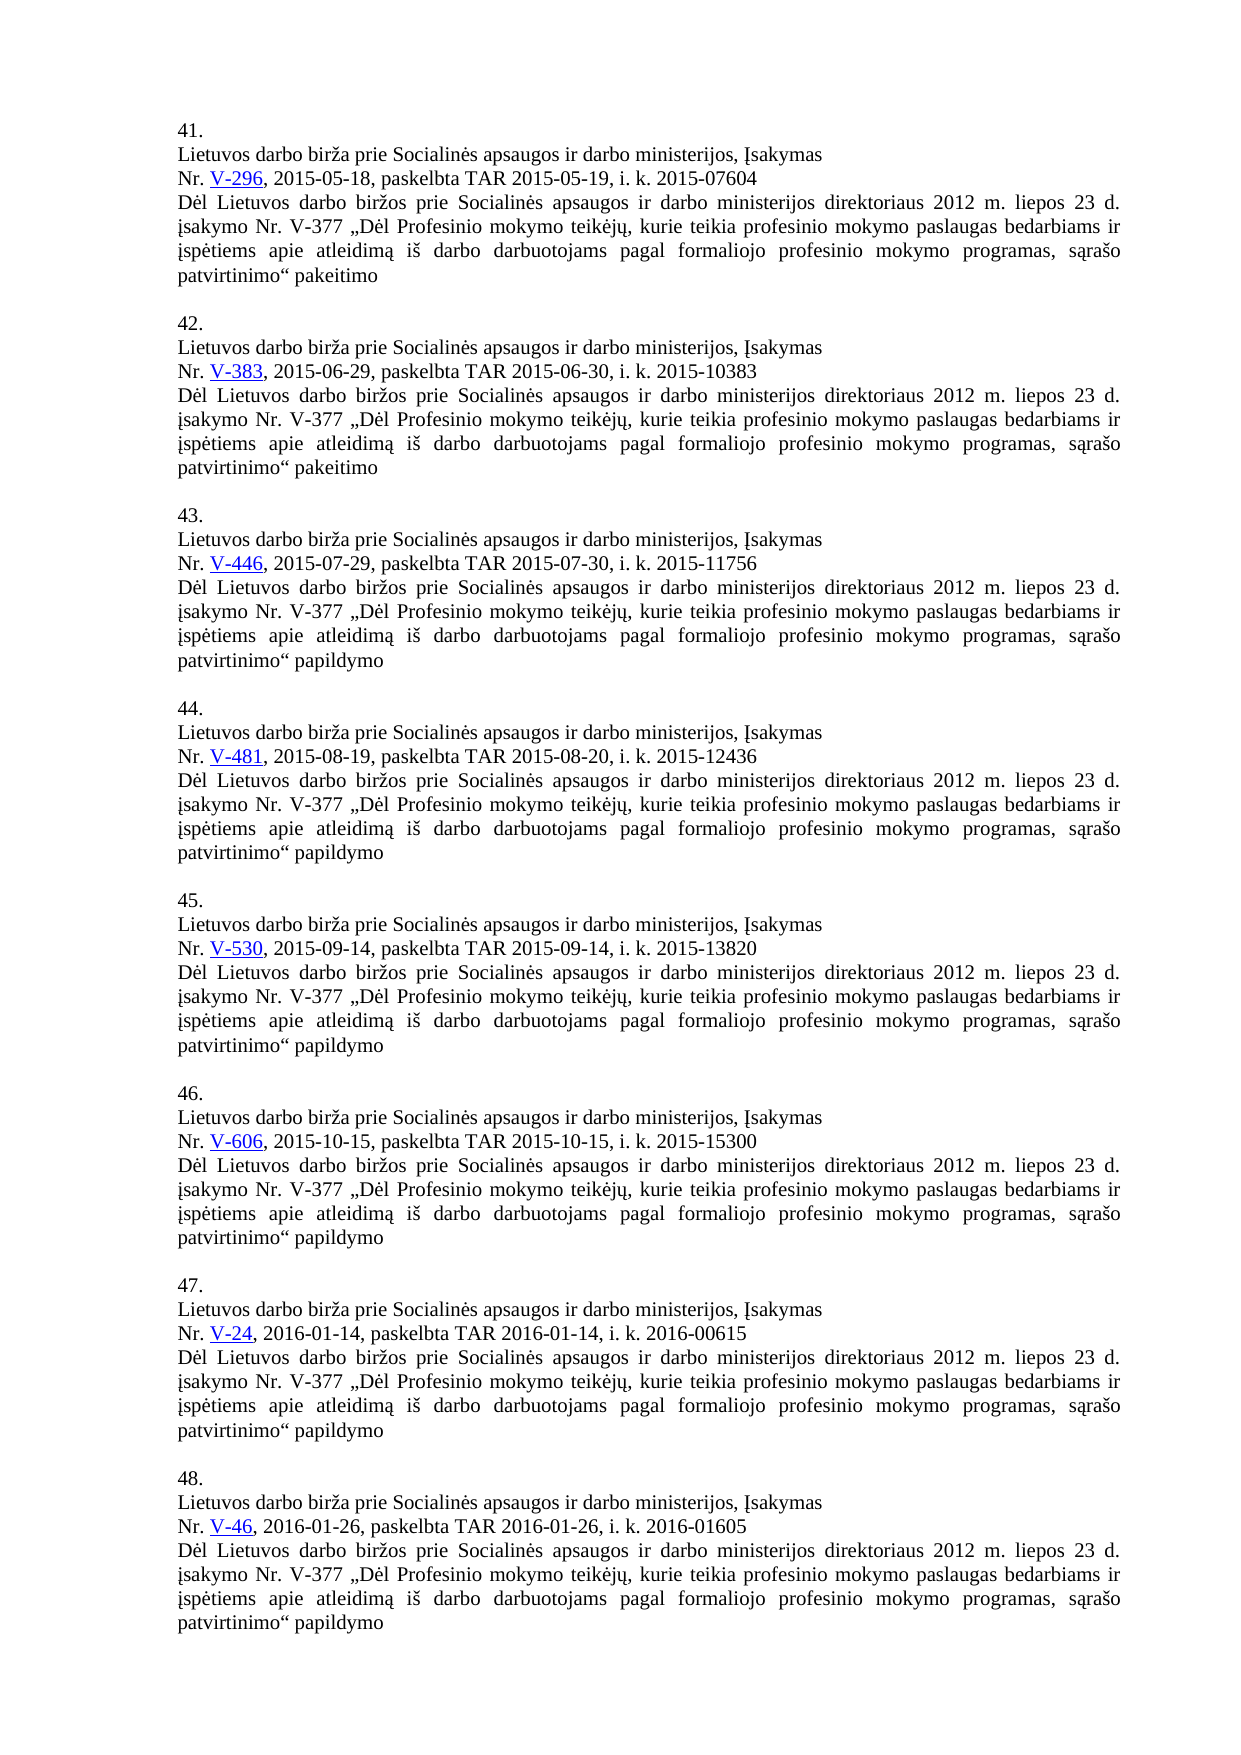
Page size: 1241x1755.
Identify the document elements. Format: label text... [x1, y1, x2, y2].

text Dėl Lietuvos darbo biržos prie Socialinės apsaugos ir darbo ministerijos direktoriaus 2012 m. liepos 23 d. įsakymo Nr. V-377 „Dėl Profesinio mokymo teikėjų, kurie teikia profesinio mokymo paslaugas bedarbiams ir įspėtiems apie atleidimą iš darbo darbuotojams pagal formaliojo profesinio mokymo programas, sąrašo patvirtinimo“ papildymo [177, 575, 1122, 672]
text Nr. V-606, 2015-10-15, paskelbta TAR 2015-10-15, i. k. 2015-15300 [177, 1129, 1122, 1153]
text Nr. V-296, 2015-05-18, paskelbta TAR 2015-05-19, i. k. 2015-07604 [177, 166, 1122, 190]
text Dėl Lietuvos darbo biržos prie Socialinės apsaugos ir darbo ministerijos direktoriaus 2012 m. liepos 23 d. įsakymo Nr. V-377 „Dėl Profesinio mokymo teikėjų, kurie teikia profesinio mokymo paslaugas bedarbiams ir įspėtiems apie atleidimą iš darbo darbuotojams pagal formaliojo profesinio mokymo programas, sąrašo patvirtinimo“ papildymo [177, 1345, 1122, 1442]
text Nr. V-383, 2015-06-29, paskelbta TAR 2015-06-30, i. k. 2015-10383 [177, 359, 1122, 383]
text 42. [177, 311, 1122, 335]
text Lietuvos darbo birža prie Socialinės apsaugos ir darbo ministerijos, Įsakymas [177, 142, 1122, 166]
text Dėl Lietuvos darbo biržos prie Socialinės apsaugos ir darbo ministerijos direktoriaus 2012 m. liepos 23 d. įsakymo Nr. V-377 „Dėl Profesinio mokymo teikėjų, kurie teikia profesinio mokymo paslaugas bedarbiams ir įspėtiems apie atleidimą iš darbo darbuotojams pagal formaliojo profesinio mokymo programas, sąrašo patvirtinimo“ papildymo [177, 768, 1122, 864]
text 48. [177, 1466, 1122, 1490]
text 46. [177, 1081, 1122, 1105]
text Dėl Lietuvos darbo biržos prie Socialinės apsaugos ir darbo ministerijos direktoriaus 2012 m. liepos 23 d. įsakymo Nr. V-377 „Dėl Profesinio mokymo teikėjų, kurie teikia profesinio mokymo paslaugas bedarbiams ir įspėtiems apie atleidimą iš darbo darbuotojams pagal formaliojo profesinio mokymo programas, sąrašo patvirtinimo“ papildymo [177, 1153, 1122, 1249]
text Nr. V-446, 2015-07-29, paskelbta TAR 2015-07-30, i. k. 2015-11756 [177, 551, 1122, 575]
text Dėl Lietuvos darbo biržos prie Socialinės apsaugos ir darbo ministerijos direktoriaus 2012 m. liepos 23 d. įsakymo Nr. V-377 „Dėl Profesinio mokymo teikėjų, kurie teikia profesinio mokymo paslaugas bedarbiams ir įspėtiems apie atleidimą iš darbo darbuotojams pagal formaliojo profesinio mokymo programas, sąrašo patvirtinimo“ pakeitimo [177, 383, 1122, 479]
text Lietuvos darbo birža prie Socialinės apsaugos ir darbo ministerijos, Įsakymas [177, 527, 1122, 551]
text Nr. V-46, 2016-01-26, paskelbta TAR 2016-01-26, i. k. 2016-01605 [177, 1514, 1122, 1538]
text 44. [177, 696, 1122, 720]
text Nr. V-481, 2015-08-19, paskelbta TAR 2015-08-20, i. k. 2015-12436 [177, 744, 1122, 768]
text Dėl Lietuvos darbo biržos prie Socialinės apsaugos ir darbo ministerijos direktoriaus 2012 m. liepos 23 d. įsakymo Nr. V-377 „Dėl Profesinio mokymo teikėjų, kurie teikia profesinio mokymo paslaugas bedarbiams ir įspėtiems apie atleidimą iš darbo darbuotojams pagal formaliojo profesinio mokymo programas, sąrašo patvirtinimo“ papildymo [177, 1538, 1122, 1634]
text Nr. V-530, 2015-09-14, paskelbta TAR 2015-09-14, i. k. 2015-13820 [177, 936, 1122, 960]
text Lietuvos darbo birža prie Socialinės apsaugos ir darbo ministerijos, Įsakymas [177, 1297, 1122, 1321]
text 43. [177, 503, 1122, 527]
text Lietuvos darbo birža prie Socialinės apsaugos ir darbo ministerijos, Įsakymas [177, 1105, 1122, 1129]
text 45. [177, 888, 1122, 912]
text 47. [177, 1273, 1122, 1297]
text Dėl Lietuvos darbo biržos prie Socialinės apsaugos ir darbo ministerijos direktoriaus 2012 m. liepos 23 d. įsakymo Nr. V-377 „Dėl Profesinio mokymo teikėjų, kurie teikia profesinio mokymo paslaugas bedarbiams ir įspėtiems apie atleidimą iš darbo darbuotojams pagal formaliojo profesinio mokymo programas, sąrašo patvirtinimo“ papildymo [177, 960, 1122, 1057]
text Lietuvos darbo birža prie Socialinės apsaugos ir darbo ministerijos, Įsakymas [177, 335, 1122, 359]
text Lietuvos darbo birža prie Socialinės apsaugos ir darbo ministerijos, Įsakymas [177, 1490, 1122, 1514]
text Dėl Lietuvos darbo biržos prie Socialinės apsaugos ir darbo ministerijos direktoriaus 2012 m. liepos 23 d. įsakymo Nr. V-377 „Dėl Profesinio mokymo teikėjų, kurie teikia profesinio mokymo paslaugas bedarbiams ir įspėtiems apie atleidimą iš darbo darbuotojams pagal formaliojo profesinio mokymo programas, sąrašo patvirtinimo“ pakeitimo [177, 190, 1122, 287]
text Nr. V-24, 2016-01-14, paskelbta TAR 2016-01-14, i. k. 2016-00615 [177, 1321, 1122, 1345]
text 41. [177, 118, 1122, 142]
text Lietuvos darbo birža prie Socialinės apsaugos ir darbo ministerijos, Įsakymas [177, 912, 1122, 936]
text Lietuvos darbo birža prie Socialinės apsaugos ir darbo ministerijos, Įsakymas [177, 720, 1122, 744]
